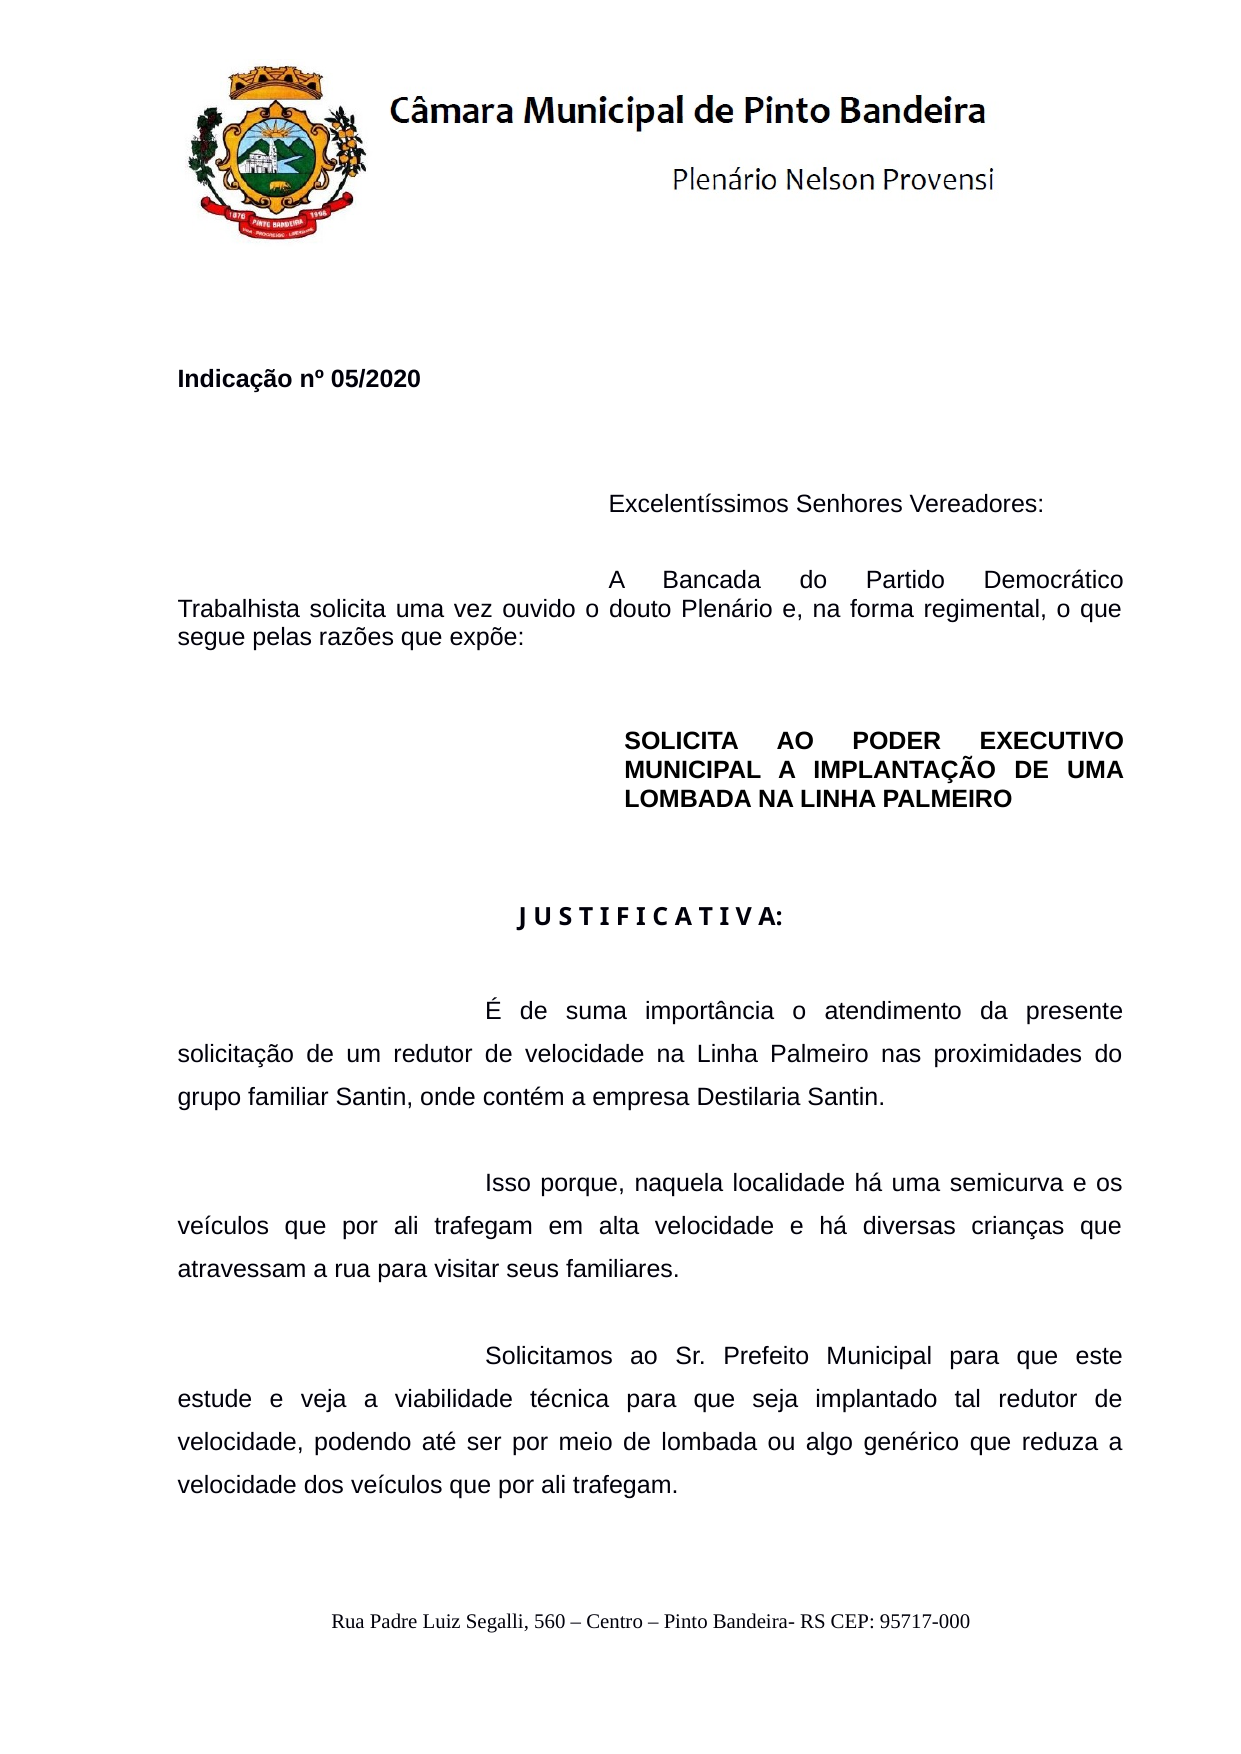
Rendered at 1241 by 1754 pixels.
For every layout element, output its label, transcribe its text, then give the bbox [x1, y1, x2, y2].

text SOLICITA AO PODER EXECUTIVO MUNICIPAL A IMPLANTAÇÃO DE UMA LOMBADA NA LINHA PALMEIRO [624, 726, 1124, 813]
text É de suma importância o atendimento da presente solicitação de um redutor de velocidade na Linha Palmeiro nas proximidades do grupo familiar Santin, onde contém a empresa Destilaria Santin. [177, 996, 1124, 1111]
text Isso porque, naquela localidade há uma semicurva e os veículos que por ali trafegam em alta velocidade e há diversas crianças que atravessam a rua para visitar seus familiares. [177, 1168, 1124, 1283]
text Excelentíssimos Senhores Vereadores: [543, 489, 1124, 518]
text J U S T I F I C A T I V A: [177, 899, 1124, 933]
text Indicação nº 05/2020 [177, 364, 1124, 393]
text A Bancada do Partido Democrático Trabalhista solicita uma vez ouvido o douto Plenário e, na forma regimental, o que segue pelas razões que expõe: [177, 565, 1124, 651]
text Solicitamos ao Sr. Prefeito Municipal para que este estude e veja a viabilidade técnica para que seja implantado tal redutor de velocidade, podendo até ser por meio de lombada ou algo genérico que reduza a velocidade dos veículos que por ali trafegam. [177, 1341, 1124, 1499]
picture [177, 59, 1014, 247]
